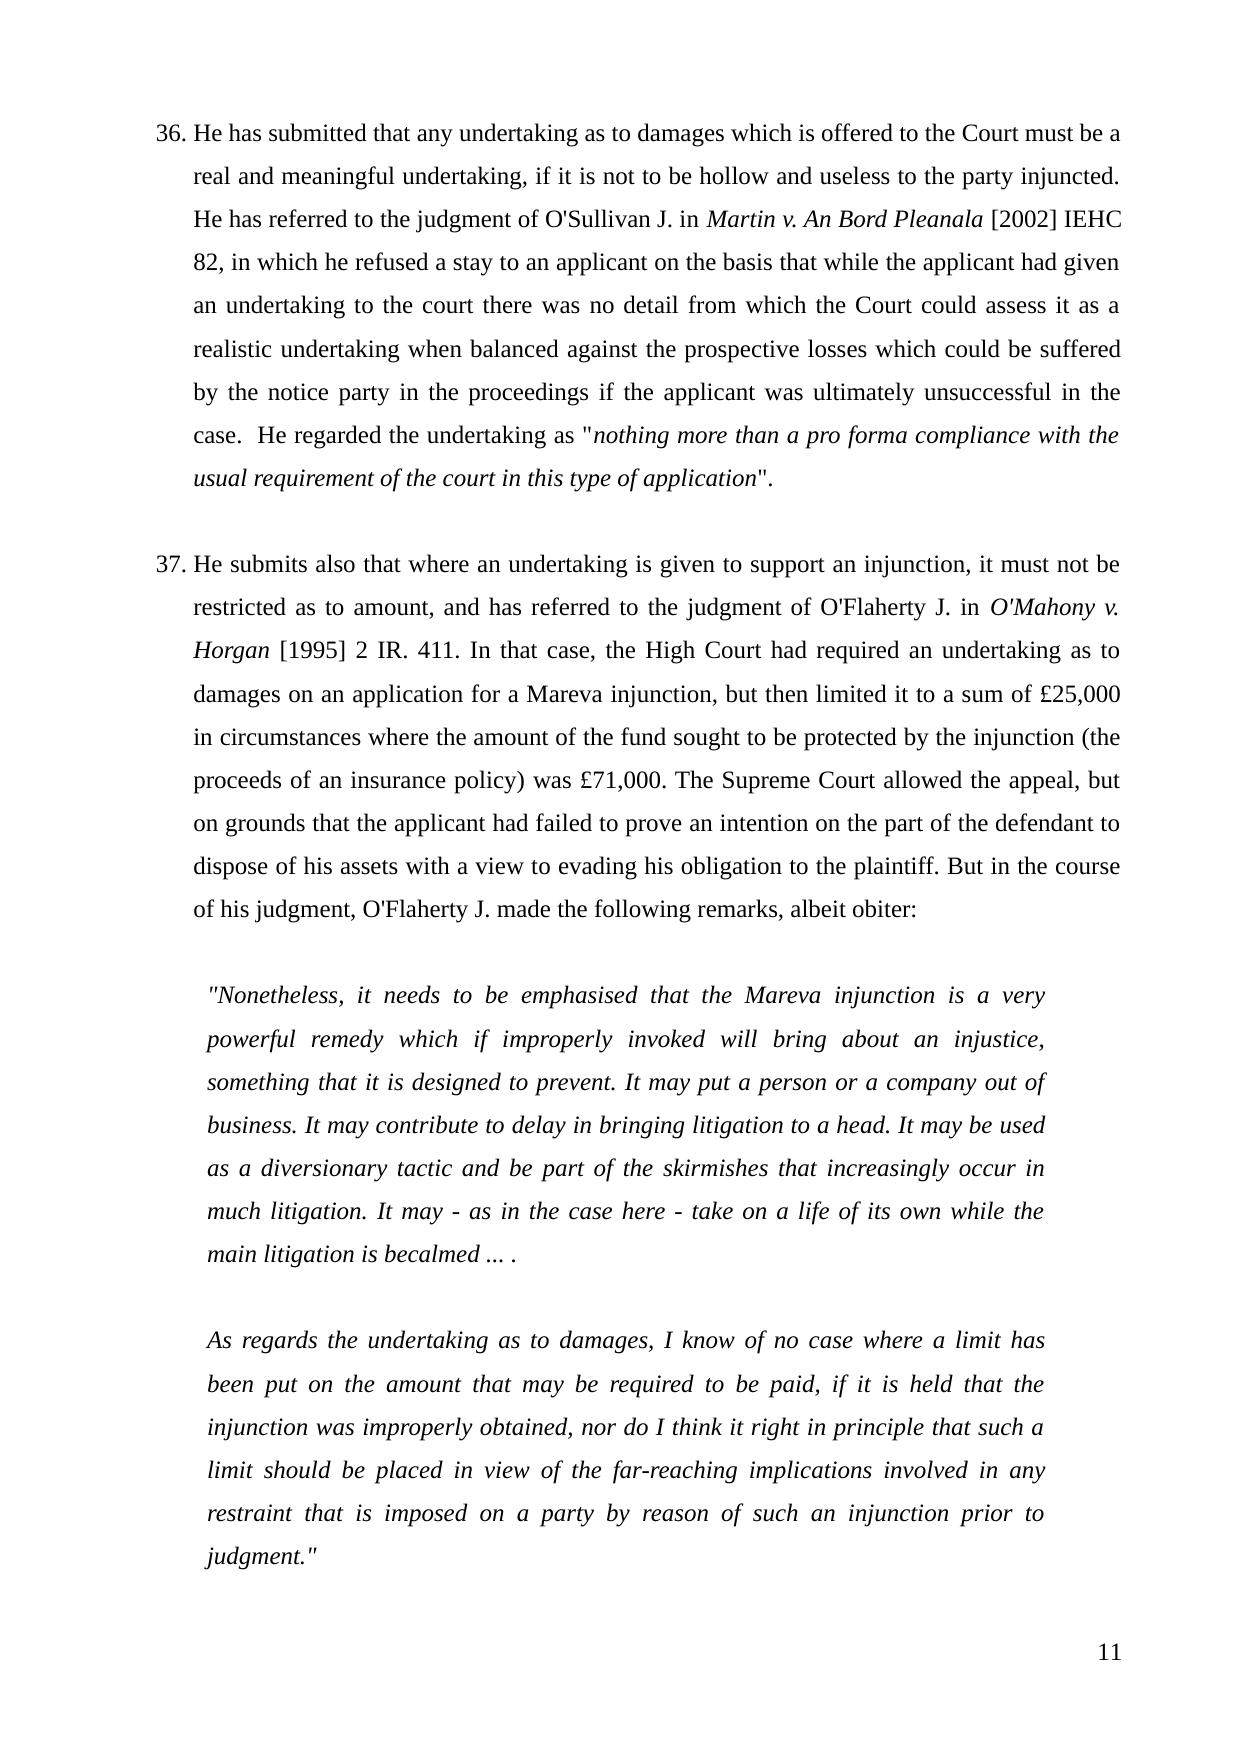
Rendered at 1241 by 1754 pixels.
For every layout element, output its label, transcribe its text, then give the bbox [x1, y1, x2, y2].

subtitle As regards the undertaking as to damages, I know of no case where a limit has been put on the amount that may be required to be paid, if it is held that the injunction was improperly obtained, nor do I think it right in principle that such a limit should be placed in view of the far-reaching implications involved in any restraint that is imposed on a party by reason of such an injunction prior to judgment." [207, 1326, 1048, 1570]
subtitle "Nonetheless, it needs to be emphasised that the Mareva injunction is a very powerful remedy which if improperly invoked will bring about an injustice, something that it is designed to prevent. It may put a person or a company out of business. It may contribute to delay in bringing litigation to a head. It may be used as a diversionary tactic and be part of the skirmishes that increasingly occur in much litigation. It may - as in the case here - take on a life of its own while the main litigation is becalmed ... . [207, 981, 1048, 1268]
subtitle He has submitted that any undertaking as to damages which is offered to the Court must be a real and meaningful undertaking, if it is not to be hollow and useless to the party injuncted. He has referred to the judgment of O'Sullivan J. in Martin v. An Bord Pleanala [2002] IEHC 82, in which he refused a stay to an applicant on the basis that while the applicant had given an undertaking to the court there was no detail from which the Court could assess it as a realistic undertaking when balanced against the prospective losses which could be suffered by the notice party in the proceedings if the applicant was ultimately unsuccessful in the case. He regarded the undertaking as "nothing more than a pro forma compliance with the usual requirement of the court in this type of application". [156, 118, 1122, 492]
subtitle He submits also that where an undertaking is given to support an injunction, it must not be restricted as to amount, and has referred to the judgment of O'Flaherty J. in O'Mahony v. Horgan [1995] 2 IR. 411. In that case, the High Court had required an undertaking as to damages on an application for a Mareva injunction, but then limited it to a sum of £25,000 in circumstances where the amount of the fund sought to be protected by the injunction (the proceeds of an insurance policy) was £71,000. The Supreme Court allowed the appeal, but on grounds that the applicant had failed to prove an intention on the part of the defendant to dispose of his assets with a view to evading his obligation to the plaintiff. But in the course of his judgment, O'Flaherty J. made the following remarks, albeit obiter: [156, 549, 1122, 923]
